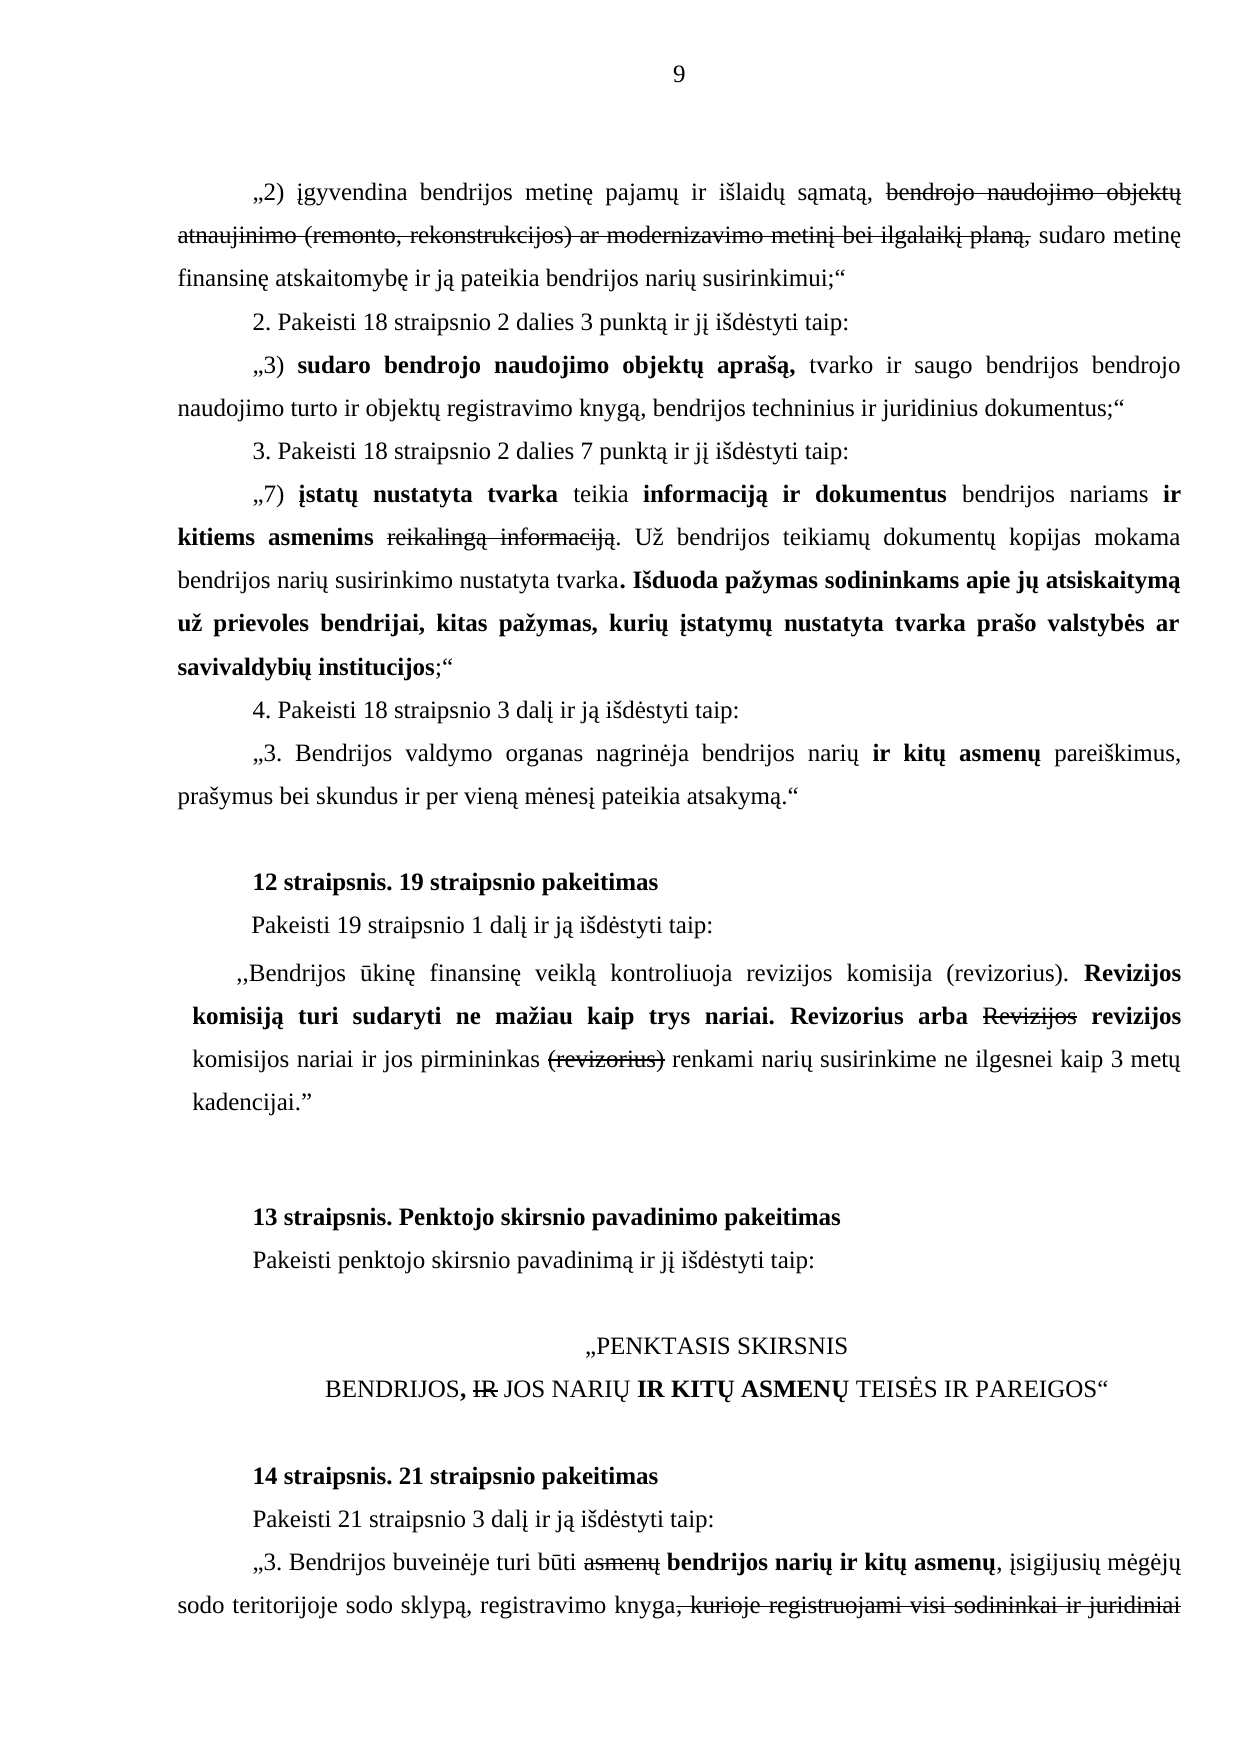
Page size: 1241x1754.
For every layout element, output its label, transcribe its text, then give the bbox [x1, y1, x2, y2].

text 3. Pakeisti 18 straipsnio 2 dalies 7 punktą ir jį išdėstyti taip: [177, 436, 1181, 465]
text Pakeisti penktojo skirsnio pavadinimą ir jį išdėstyti taip: [177, 1245, 1181, 1274]
text Pakeisti 19 straipsnio 1 dalį ir ją išdėstyti taip: [251, 910, 1181, 939]
text „3. Bendrijos valdymo organas nagrinėja bendrijos narių ir kitų asmenų pareiškimus, prašymus bei skundus ir per vieną mėnesį pateikia atsakymą.“ [177, 738, 1181, 810]
text 14 straipsnis. 21 straipsnio pakeitimas [177, 1461, 1181, 1489]
text 4. Pakeisti 18 straipsnio 3 dalį ir ją išdėstyti taip: [177, 695, 1181, 723]
text 2. Pakeisti 18 straipsnio 2 dalies 3 punktą ir jį išdėstyti taip: [177, 307, 1181, 335]
text 12 straipsnis. 19 straipsnio pakeitimas [177, 867, 1181, 896]
text Pakeisti 21 straipsnio 3 dalį ir ją išdėstyti taip: [177, 1504, 1181, 1533]
text ,,Bendrijos ūkinę finansinę veiklą kontroliuoja revizijos komisija (revizorius). Revizijos komisiją turi sudaryti ne mažiau kaip trys nariai. Revizorius arba Revizijos revizijos komisijos nariai ir jos pirmininkas (revizorius) renkami narių susirinkime ne ilgesnei kaip 3 metų kadencijai.” [192, 958, 1181, 1116]
text „3. Bendrijos buveinėje turi būti asmenų bendrijos narių ir kitų asmenų, įsigijusių mėgėjų sodo teritorijoje sodo sklypą, registravimo knyga, kurioje registruojami visi sodininkai ir juridiniai [177, 1547, 1181, 1619]
text BENDRIJOS, IR JOS NARIŲ IR KITŲ ASMENŲ TEISĖS IR PAREIGOS“ [177, 1374, 1181, 1403]
text „3) sudaro bendrojo naudojimo objektų aprašą, tvarko ir saugo bendrijos bendrojo naudojimo turto ir objektų registravimo knygą, bendrijos techninius ir juridinius dokumentus;“ [177, 350, 1181, 422]
text „PENKTASIS SKIRSNIS [177, 1331, 1181, 1360]
text „2) įgyvendina bendrijos metinę pajamų ir išlaidų sąmatą, bendrojo naudojimo objektų atnaujinimo (remonto, rekonstrukcijos) ar modernizavimo metinį bei ilgalaikį planą, sudaro metinę finansinę atskaitomybę ir ją pateikia bendrijos narių susirinkimui;“ [177, 177, 1181, 292]
text „7) įstatų nustatyta tvarka teikia informaciją ir dokumentus bendrijos nariams ir kitiems asmenims reikalingą informaciją. Už bendrijos teikiamų dokumentų kopijas mokama bendrijos narių susirinkimo nustatyta tvarka. Išduoda pažymas sodininkams apie jų atsiskaitymą už prievoles bendrijai, kitas pažymas, kurių įstatymų nustatyta tvarka prašo valstybės ar savivaldybių institucijos;“ [177, 479, 1181, 680]
text 13 straipsnis. Penktojo skirsnio pavadinimo pakeitimas [177, 1202, 1181, 1231]
